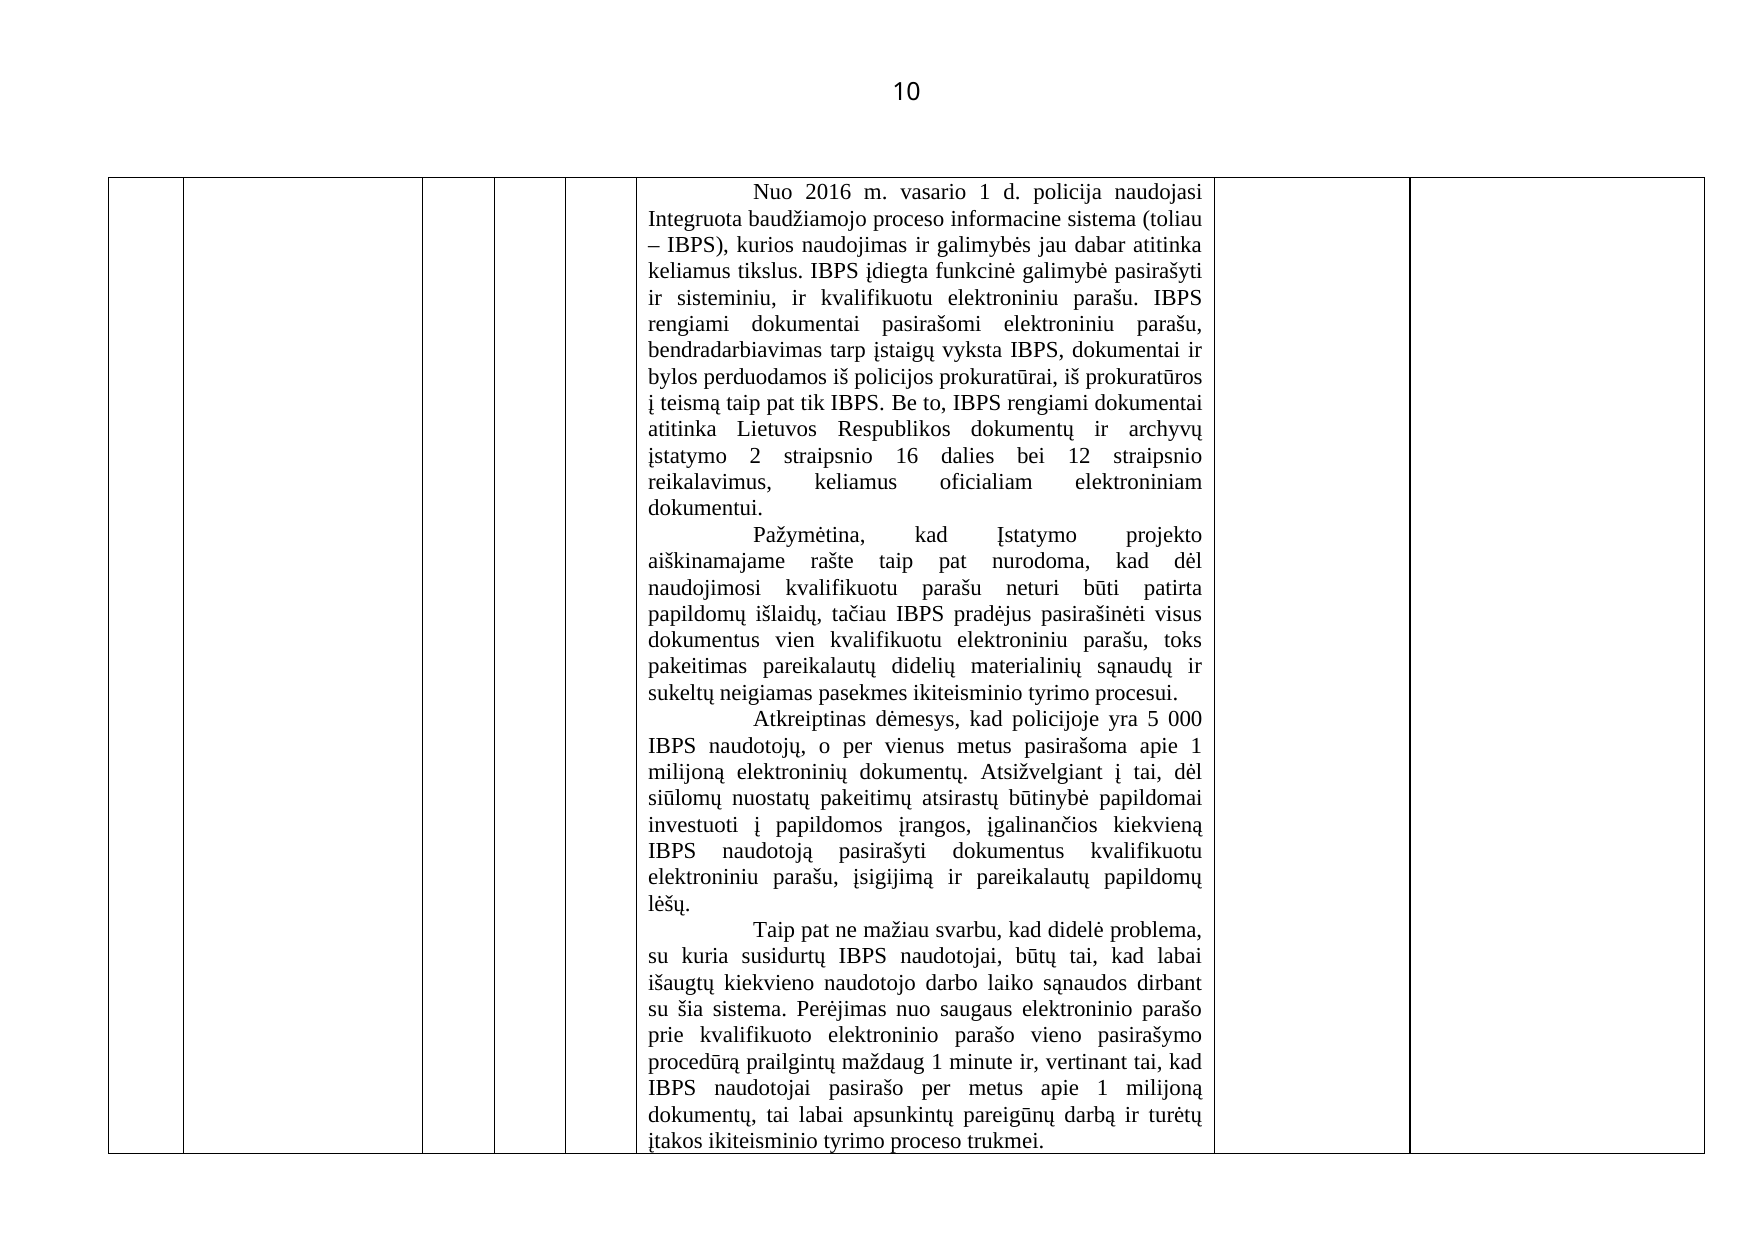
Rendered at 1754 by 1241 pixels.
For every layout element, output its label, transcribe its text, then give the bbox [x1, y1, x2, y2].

table_cell Nuo 2016 m. vasario 1 d. policija naudojasi Integruota baudžiamojo proceso informacine sistema (toliau – IBPS), kurios naudojimas ir galimybės jau dabar atitinka keliamus tikslus. IBPS įdiegta funkcinė galimybė pasirašyti ir sisteminiu, ir kvalifikuotu elektroniniu parašu. IBPS rengiami dokumentai pasirašomi elektroniniu parašu, bendradarbiavimas tarp įstaigų vyksta IBPS, dokumentai ir bylos perduodamos iš policijos prokuratūrai, iš prokuratūros į teismą taip pat tik IBPS. Be to, IBPS rengiami dokumentai atitinka Lietuvos Respublikos dokumentų ir archyvų įstatymo 2 straipsnio 16 dalies bei 12 straipsnio reikalavimus, keliamus oficialiam elektroniniam dokumentui. Pažymėtina, kad Įstatymo projekto aiškinamajame rašte taip pat nurodoma, kad dėl naudojimosi kvalifikuotu parašu neturi būti patirta papildomų išlaidų, tačiau IBPS pradėjus pasirašinėti visus dokumentus vien kvalifikuotu elektroniniu parašu, toks pakeitimas pareikalautų didelių materialinių sąnaudų ir sukeltų neigiamas pasekmes ikiteisminio tyrimo procesui. Atkreiptinas dėmesys, kad policijoje yra 5 000 IBPS naudotojų, o per vienus metus pasirašoma apie 1 milijoną elektroninių dokumentų. Atsižvelgiant į tai, dėl siūlomų nuostatų pakeitimų atsirastų būtinybė papildomai investuoti į papildomos įrangos, įgalinančios kiekvieną IBPS naudotoją pasirašyti dokumentus kvalifikuotu elektroniniu parašu, įsigijimą ir pareikalautų papildomų lėšų. Taip pat ne mažiau svarbu, kad didelė problema, su kuria susidurtų IBPS naudotojai, būtų tai, kad labai išaugtų kiekvieno naudotojo darbo laiko sąnaudos dirbant su šia sistema. Perėjimas nuo saugaus elektroninio parašo prie kvalifikuoto elektroninio parašo vieno pasirašymo procedūrą prailgintų maždaug 1 minute ir, vertinant tai, kad IBPS naudotojai pasirašo per metus apie 1 milijoną dokumentų, tai labai apsunkintų pareigūnų darbą ir turėtų įtakos ikiteisminio tyrimo proceso trukmei. [637, 178, 1214, 1153]
table_cell [566, 178, 636, 1153]
table_cell [109, 178, 183, 1153]
table_cell [423, 178, 494, 1153]
table_cell [184, 178, 422, 1153]
table_cell [1411, 178, 1704, 1153]
table_cell [1215, 178, 1409, 1153]
table_cell [495, 178, 565, 1153]
